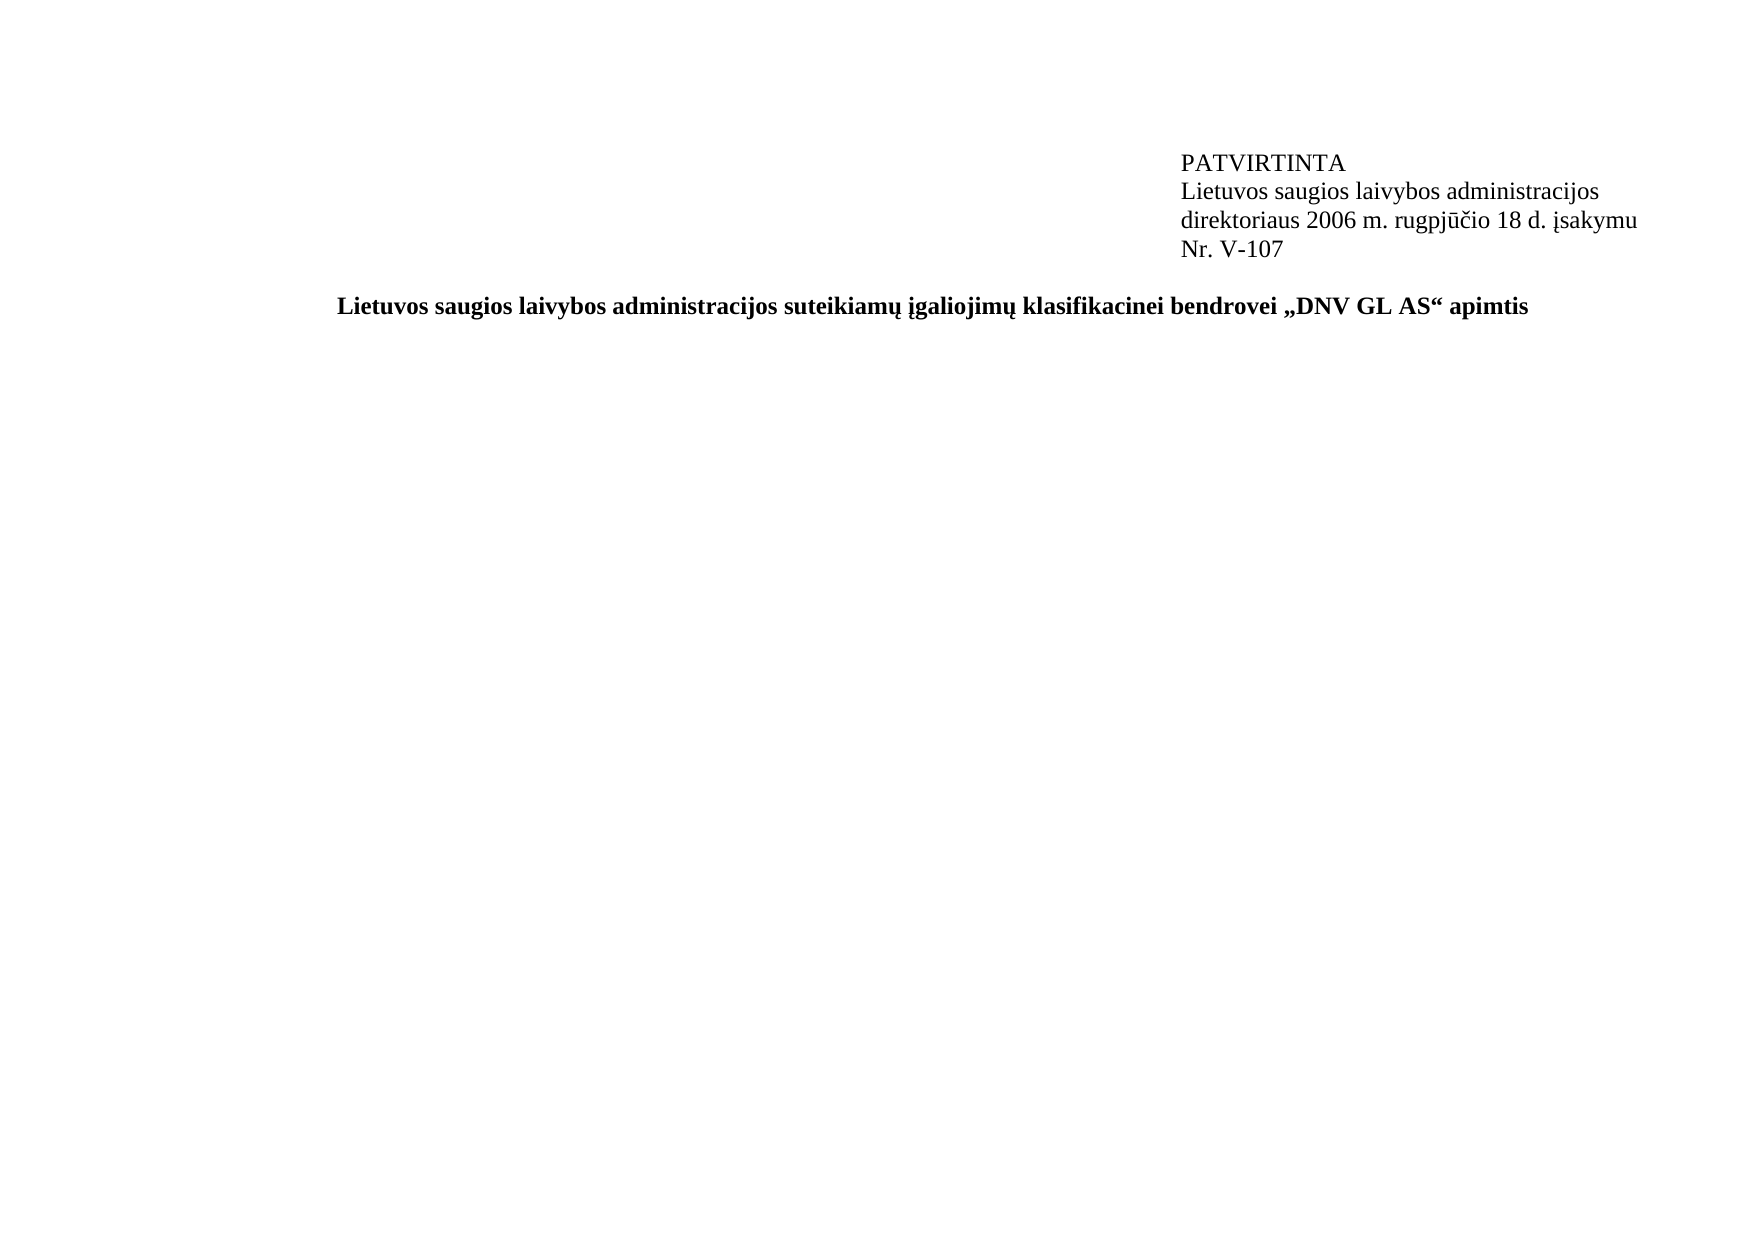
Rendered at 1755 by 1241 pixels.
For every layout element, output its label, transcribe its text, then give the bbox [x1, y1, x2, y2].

text PATVIRTINTA [177, 148, 1695, 176]
text Lietuvos saugios laivybos administracijos [177, 176, 1695, 205]
text Nr. V-107 [177, 234, 1695, 263]
text Lietuvos saugios laivybos administracijos suteikiamų įgaliojimų klasifikacinei bendrovei „DNV GL AS“ apimtis [177, 291, 1695, 320]
text direktoriaus 2006 m. rugpjūčio 18 d. įsakymu [177, 205, 1695, 234]
